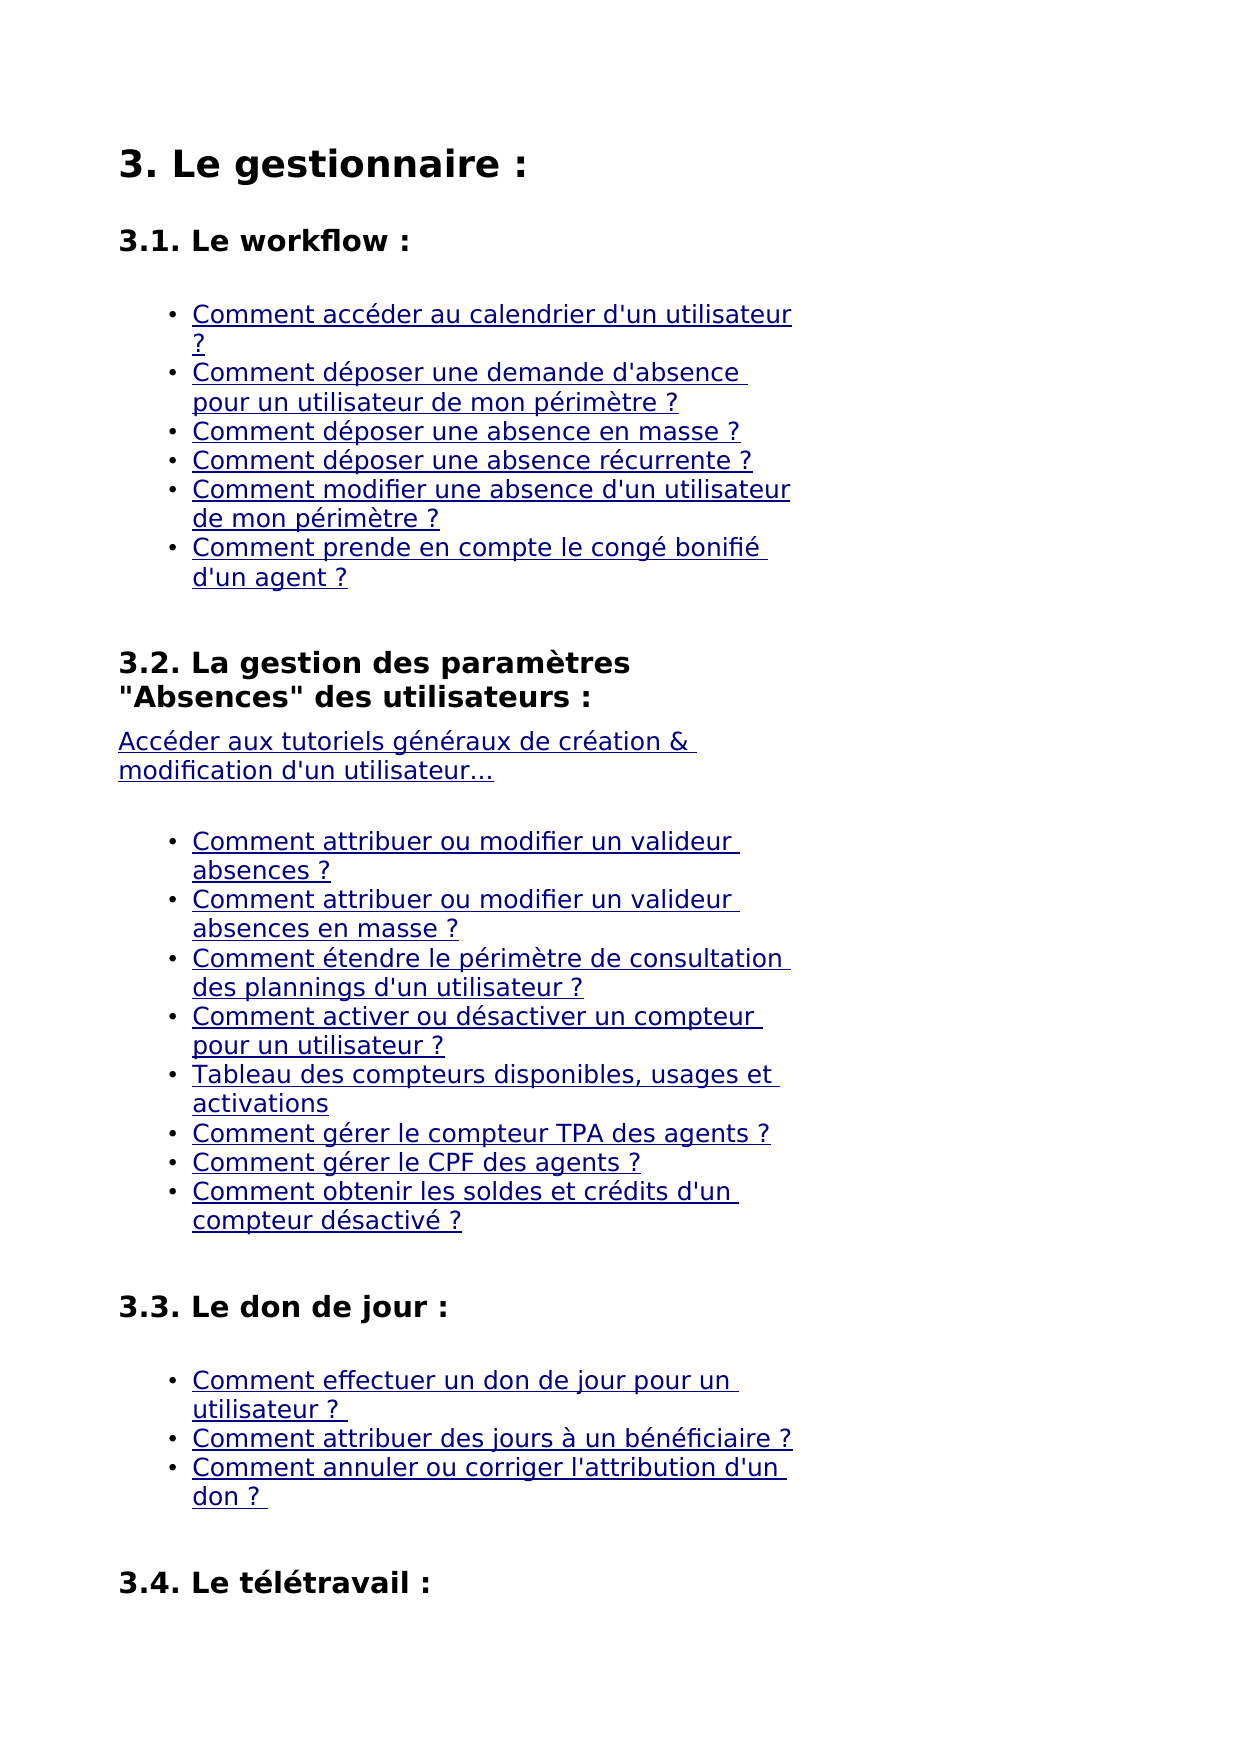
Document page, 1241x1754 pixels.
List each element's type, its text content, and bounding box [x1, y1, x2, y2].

table_header [821, 118, 1122, 1613]
table_header 1. L'utilisateur : Comment consulter mes soldes, crédits et historique des actions ? Comment déposer une demande d'absence ? Comment déposer une mission ou une formation ? Comment afficher les zones de vacances scolaires dans mon calendrier ? Comment modifier ou annuler une demande d'absence? Comment faire une demande de télétravail ? Comment annuler une journée de télétravail ? Comment faire un don de jours de congés ? Comment ajouter un commentaire à postériori à une demande d'absence ? Comment synchroniser son calendrier à son agenda de messagerie ? Comment consulter sa synthèse CPF ? Comment déposer une absence pour formation CPF ? 2. Le valideur : Comment valider ou refuser une absence ? Comment déposer une absence pour un collaborateur ? Comment annuler une absence d'un collaborateur ? Comment consulter les absences de mes collaborateurs ? Comment consulter les crédits et les soldes de mon équipe ? Comment personnaliser le planning collectif ? Comment définir un ou plusieurs délégués ? Comment valider ou refuser une demande de télétravail ? 2.1. Valideur et gestionnaire : * Comment rechercher des demandes d'absences en attente de validation ? 3. Le gestionnaire : 3.1. Le workflow : Comment accéder au calendrier d'un utilisateur ? Comment déposer une demande d'absence pour un utilisateur de mon périmètre ? Comment déposer une absence en masse ? Comment déposer une absence récurrente ? Comment modifier une absence d'un utilisateur de mon périmètre ? Comment prende en compte le congé bonifié d'un agent ? 3.2. La gestion des paramètres "Absences" des utilisateurs : Accéder aux tutoriels généraux de création & modification d'un utilisateur... Comment attribuer ou modifier un valideur absences ? Comment attribuer ou modifier un valideur absences en masse ? Comment étendre le périmètre de consultation des plannings d'un utilisateur ? Comment activer ou désactiver un compteur pour un utilisateur ? Tableau des compteurs disponibles, usages et activations Comment gérer le compteur TPA des agents ? Comment gérer le CPF des agents ? Comment obtenir les soldes et crédits d'un compteur désactivé ? 3.3. Le don de jour : Comment effectuer un don de jour pour un utilisateur ? Comment attribuer des jours à un bénéficiaire ? Comment annuler ou corriger l'attribution d'un don ? 3.4. Le télétravail : Comment activer ou modifier en masse le paramétrage du télétravail de mon périmètre ? Comment déposer un télétravail pour un utilisateur de mon périmètre ? Comment rechercher une saisie de télétravail en masse ? Comment supprimer une saisie de télétravail en masse ? Comment personnaliser le paramétrage à l'utilisateur de mon périmètre ? Comment traiter les demandes en cours des utilisateurs de mon périmètre ? Comment retrouver les demandes des utilisateurs de mon périmètre ? Comment obtenir un état des jours télétravaillés ? Comment annuler des demandes de télétravail ? Comment obtenir une synthèse du nombre de jours télétravaillés par agent ? 3.5. Absence syndicale : Comment déposer une demande d'absence syndicale ? 4. L'assistance Supports Absences [118, 118, 821, 1613]
